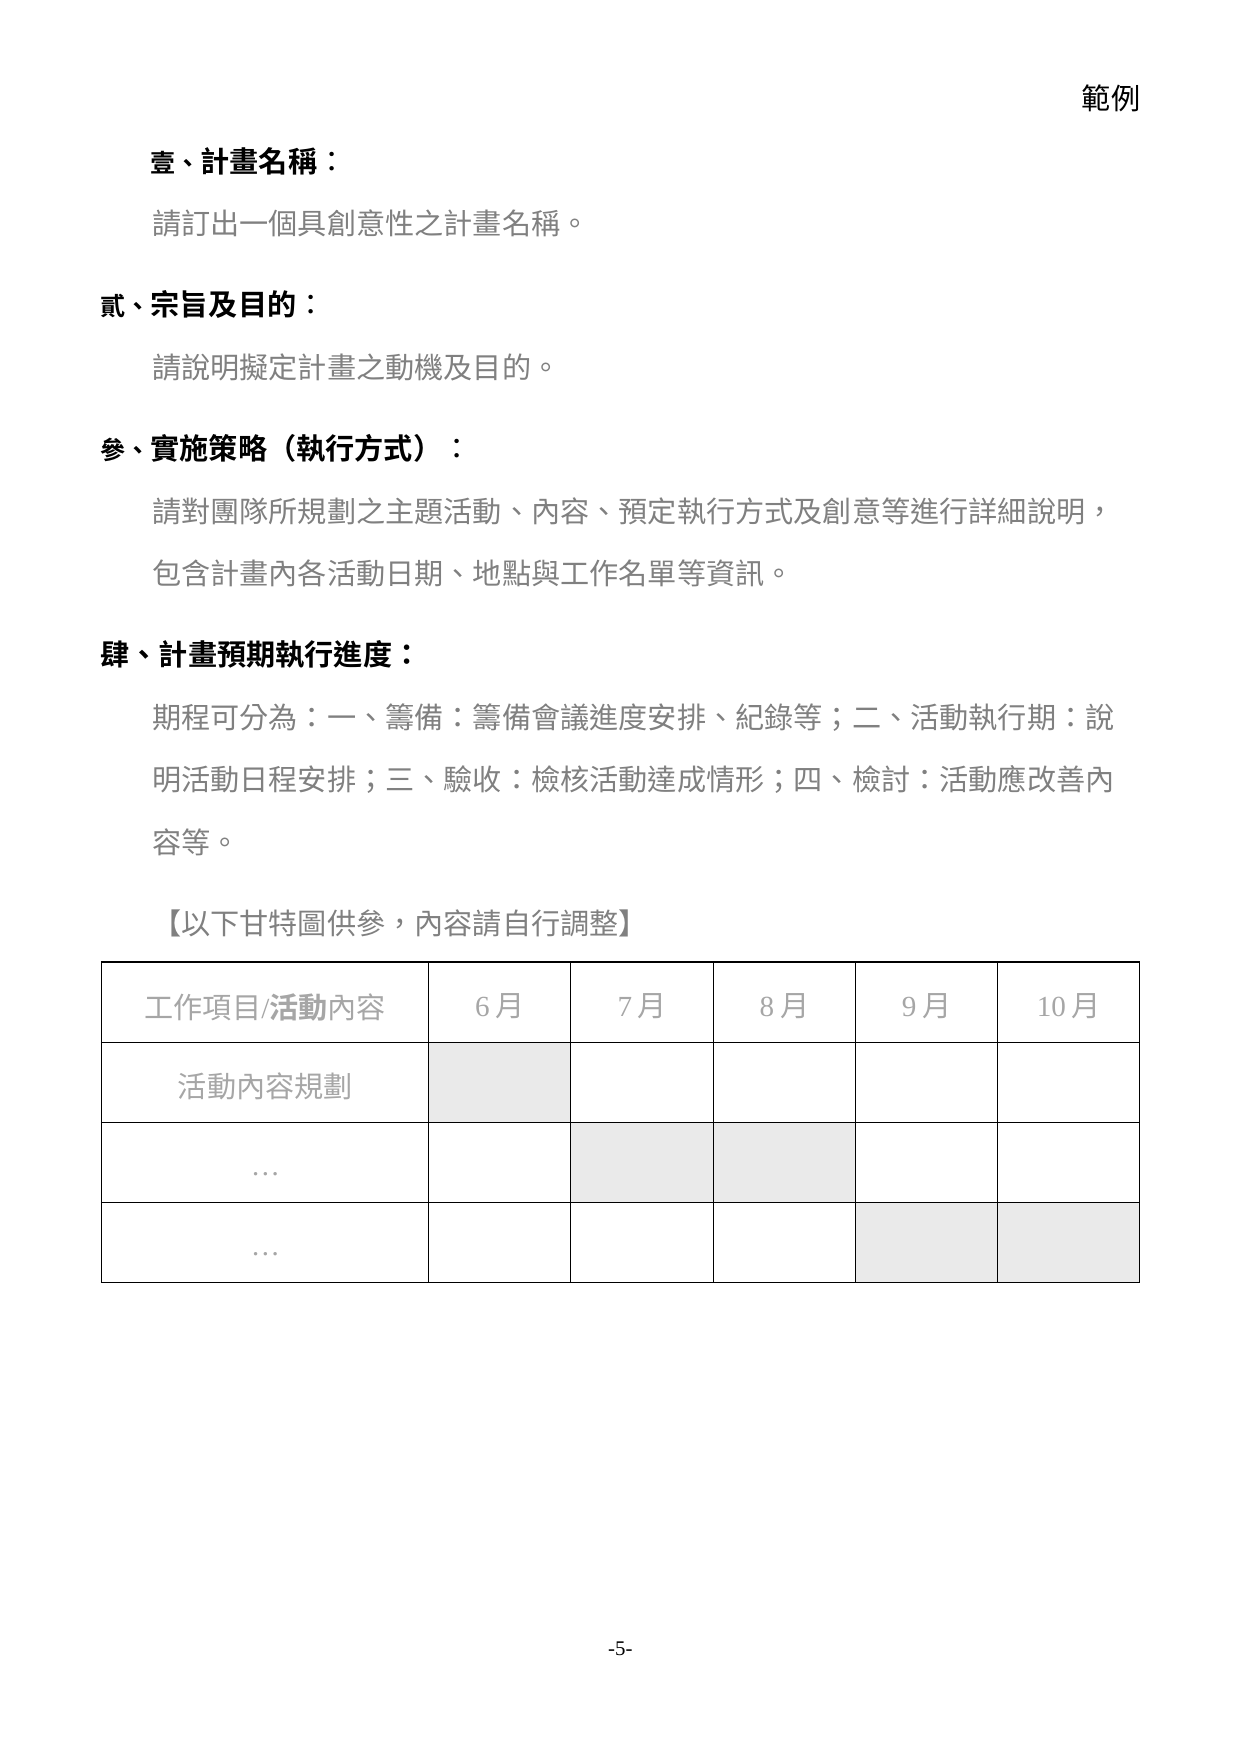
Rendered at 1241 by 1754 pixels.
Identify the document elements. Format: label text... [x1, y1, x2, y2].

table_cell [571, 1203, 713, 1282]
table_cell [714, 1123, 855, 1202]
table_header 7月 [571, 963, 713, 1042]
table_cell [429, 1203, 570, 1282]
text 請訂出一個具創意性之計畫名稱。 [152, 180, 1140, 243]
text 請說明擬定計畫之動機及目的。 [152, 324, 1140, 386]
list 宗旨及目的： [100, 261, 1121, 324]
text 【以下甘特圖供參，內容請自行調整】 [152, 880, 1121, 943]
list 計畫預期執行進度： [100, 611, 1121, 674]
table_cell [856, 1203, 997, 1282]
list 實施策略（執行方式）： [100, 405, 1121, 468]
table_cell [856, 1043, 997, 1122]
table_header 工作項目/活動內容 [102, 963, 428, 1042]
text 期程可分為：一、籌備：籌備會議進度安排、紀錄等；二、活動執行期：說明活動日程安排；三、驗收：檢核活動達成情形；四、檢討：活動應改善內容等。 [152, 674, 1121, 861]
table_header 8月 [714, 963, 855, 1042]
table_cell [429, 1043, 570, 1122]
table_cell [998, 1123, 1139, 1202]
table_cell … [102, 1203, 428, 1282]
text 範例 [100, 55, 1140, 118]
table_cell [998, 1203, 1139, 1282]
list 計畫名稱： [150, 118, 1140, 180]
table_cell [714, 1203, 855, 1282]
table_cell … [102, 1123, 428, 1202]
table_header 9月 [856, 963, 997, 1042]
text 請對團隊所規劃之主題活動、內容、預定執行方式及創意等進行詳細說明，包含計畫內各活動日期、地點與工作名單等資訊。 [152, 468, 1140, 593]
table_cell [714, 1043, 855, 1122]
table_cell [571, 1043, 713, 1122]
table_cell [998, 1043, 1139, 1122]
table_header 6月 [429, 963, 570, 1042]
table_cell 活動內容規劃 [102, 1043, 428, 1122]
table_cell [856, 1123, 997, 1202]
table_cell [429, 1123, 570, 1202]
table_cell [571, 1123, 713, 1202]
table_header 10月 [998, 963, 1139, 1042]
